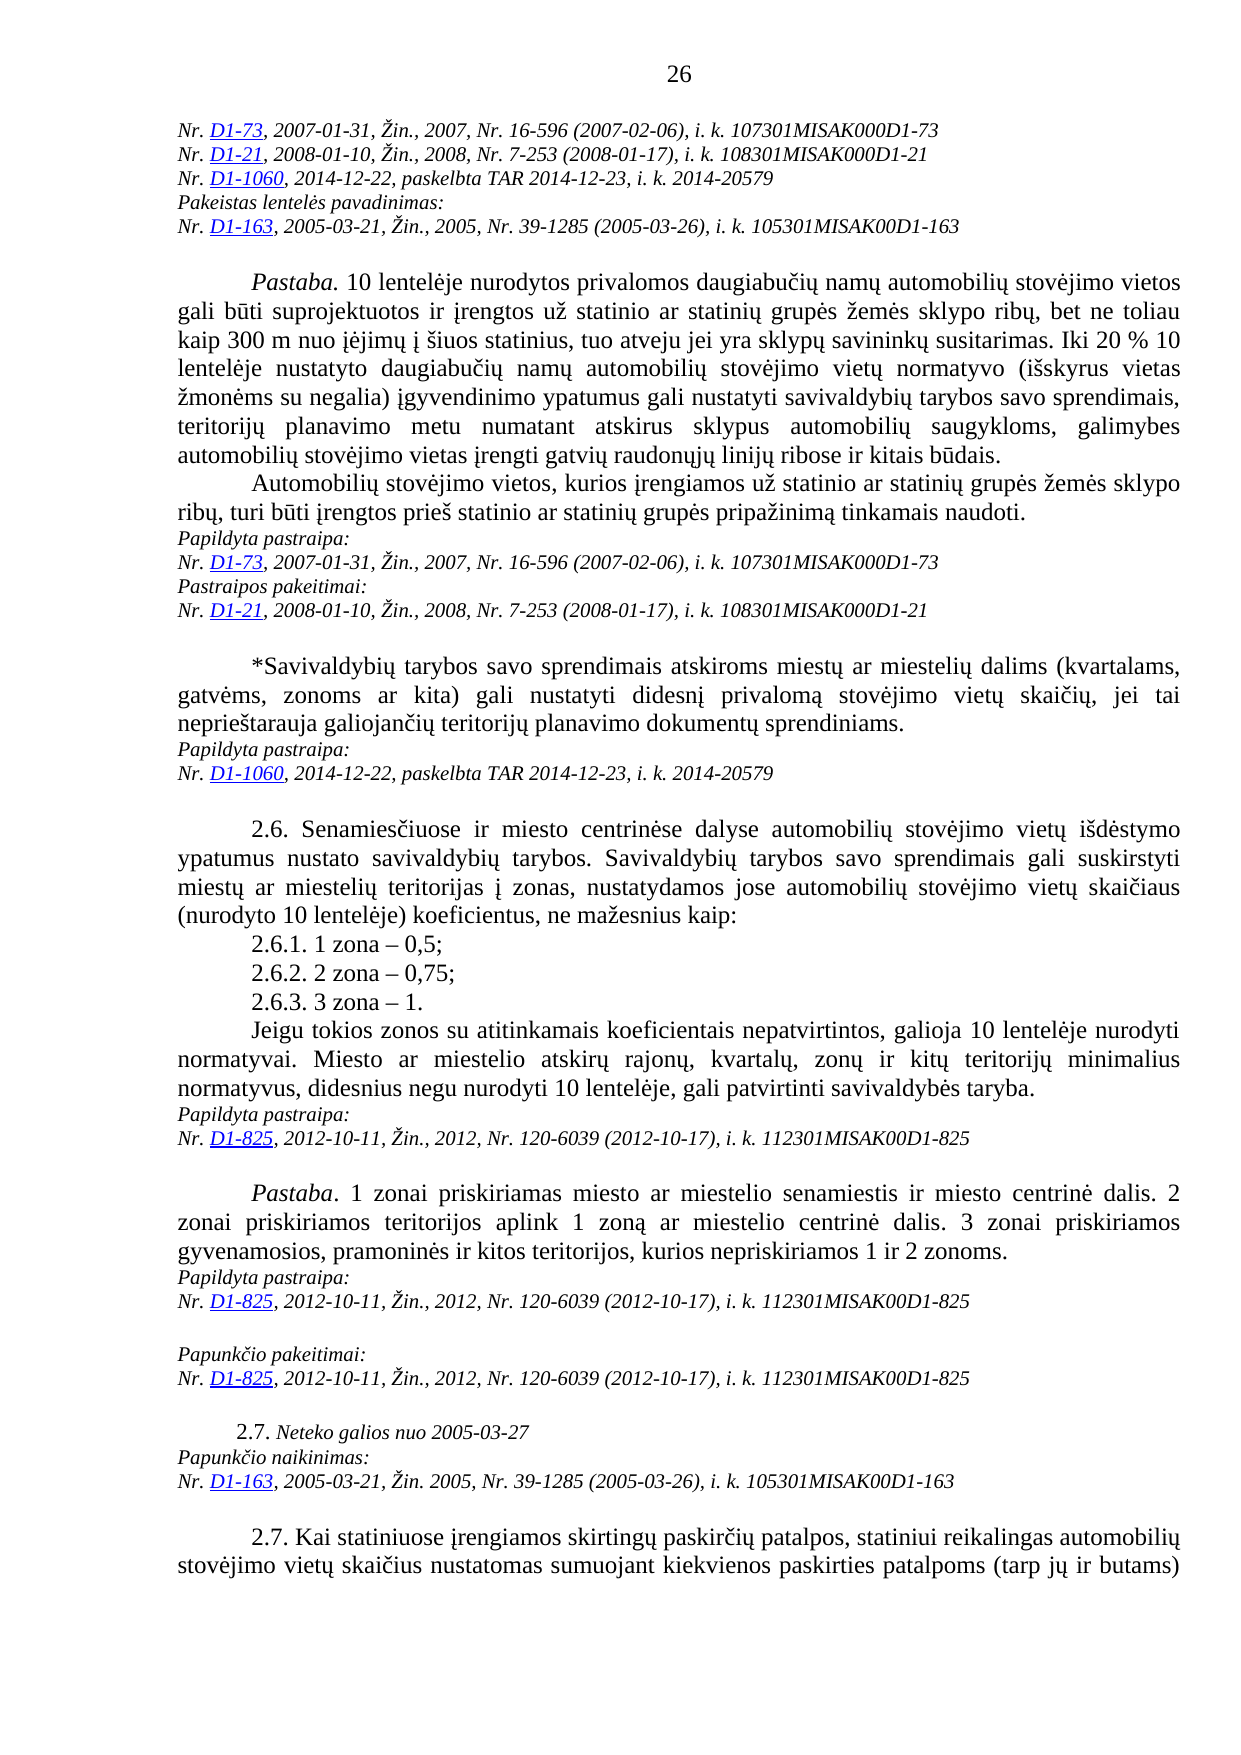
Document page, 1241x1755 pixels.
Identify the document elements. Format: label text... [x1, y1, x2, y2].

text Nr. D1-21, 2008-01-10, Žin., 2008, Nr. 7-253 (2008-01-17), i. k. 108301MISAK000D1-21 [177, 142, 1181, 166]
text Nr. D1-21, 2008-01-10, Žin., 2008, Nr. 7-253 (2008-01-17), i. k. 108301MISAK000D1-21 [177, 598, 1181, 622]
text Nr. D1-1060, 2014-12-22, paskelbta TAR 2014-12-23, i. k. 2014-20579 [177, 761, 1181, 785]
text Papildyta pastraipa: [177, 1102, 1181, 1126]
text Pastraipos pakeitimai: [177, 574, 1181, 598]
text Nr. D1-825, 2012-10-11, Žin., 2012, Nr. 120-6039 (2012-10-17), i. k. 112301MISAK00D1-825 [177, 1366, 1181, 1390]
text 2.6.3. 3 zona – 1. [177, 987, 1181, 1015]
text Pakeistas lentelės pavadinimas: [177, 190, 1181, 214]
text Pastaba. 10 lentelėje nurodytos privalomos daugiabučių namų automobilių stovėjimo vietos gali būti suprojektuotos ir įrengtos už statinio ar statinių grupės žemės sklypo ribų, bet ne toliau kaip 300 m nuo įėjimų į šiuos statinius, tuo atveju jei yra sklypų savininkų susitarimas. Iki 20 % 10 lentelėje nustatyto daugiabučių namų automobilių stovėjimo vietų normatyvo (išskyrus vietas žmonėms su negalia) įgyvendinimo ypatumus gali nustatyti savivaldybių tarybos savo sprendimais, teritorijų planavimo metu numatant atskirus sklypus automobilių saugykloms, galimybes automobilių stovėjimo vietas įrengti gatvių raudonųjų linijų ribose ir kitais būdais. [177, 267, 1181, 468]
text 2.6.2. 2 zona – 0,75; [177, 958, 1181, 987]
text Automobilių stovėjimo vietos, kurios įrengiamos už statinio ar statinių grupės žemės sklypo ribų, turi būti įrengtos prieš statinio ar statinių grupės pripažinimą tinkamais naudoti. [177, 468, 1181, 526]
text Nr. D1-825, 2012-10-11, Žin., 2012, Nr. 120-6039 (2012-10-17), i. k. 112301MISAK00D1-825 [177, 1126, 1181, 1150]
text Nr. D1-73, 2007-01-31, Žin., 2007, Nr. 16-596 (2007-02-06), i. k. 107301MISAK000D1-73 [177, 118, 1181, 142]
text 2.7. Kai statiniuose įrengiamos skirtingų paskirčių patalpos, statiniui reikalingas automobilių stovėjimo vietų skaičius nustatomas sumuojant kiekvienos paskirties patalpoms (tarp jų ir butams) [177, 1522, 1181, 1579]
text Nr. D1-163, 2005-03-21, Žin., 2005, Nr. 39-1285 (2005-03-26), i. k. 105301MISAK00D1-163 [177, 214, 1181, 238]
text Papunkčio naikinimas: [177, 1445, 1181, 1469]
text Nr. D1-825, 2012-10-11, Žin., 2012, Nr. 120-6039 (2012-10-17), i. k. 112301MISAK00D1-825 [177, 1289, 1181, 1313]
text 2.6.1. 1 zona – 0,5; [177, 929, 1181, 958]
text Nr. D1-163, 2005-03-21, Žin. 2005, Nr. 39-1285 (2005-03-26), i. k. 105301MISAK00D1-163 [177, 1469, 1181, 1493]
text 2.6. Senamiesčiuose ir miesto centrinėse dalyse automobilių stovėjimo vietų išdėstymo ypatumus nustato savivaldybių tarybos. Savivaldybių tarybos savo sprendimais gali suskirstyti miestų ar miestelių teritorijas į zonas, nustatydamos jose automobilių stovėjimo vietų skaičiaus (nurodyto 10 lentelėje) koeficientus, ne mažesnius kaip: [177, 814, 1181, 929]
text Pastaba. 1 zonai priskiriamas miesto ar miestelio senamiestis ir miesto centrinė dalis. 2 zonai priskiriamos teritorijos aplink 1 zoną ar miestelio centrinė dalis. 3 zonai priskiriamos gyvenamosios, pramoninės ir kitos teritorijos, kurios nepriskiriamos 1 ir 2 zonoms. [177, 1178, 1181, 1265]
text Papildyta pastraipa: [177, 737, 1181, 761]
text Nr. D1-1060, 2014-12-22, paskelbta TAR 2014-12-23, i. k. 2014-20579 [177, 166, 1181, 190]
text Jeigu tokios zonos su atitinkamais koeficientais nepatvirtintos, galioja 10 lentelėje nurodyti normatyvai. Miesto ar miestelio atskirų rajonų, kvartalų, zonų ir kitų teritorijų minimalius normatyvus, didesnius negu nurodyti 10 lentelėje, gali patvirtinti savivaldybės taryba. [177, 1015, 1181, 1102]
text Papildyta pastraipa: [177, 526, 1181, 550]
text 2.7. Neteko galios nuo 2005-03-27 [177, 1418, 1181, 1445]
text Papildyta pastraipa: [177, 1265, 1181, 1289]
text Nr. D1-73, 2007-01-31, Žin., 2007, Nr. 16-596 (2007-02-06), i. k. 107301MISAK000D1-73 [177, 550, 1181, 574]
text Papunkčio pakeitimai: [177, 1342, 1181, 1366]
text *Savivaldybių tarybos savo sprendimais atskiroms miestų ar miestelių dalims (kvartalams, gatvėms, zonoms ar kita) gali nustatyti didesnį privalomą stovėjimo vietų skaičių, jei tai neprieštarauja galiojančių teritorijų planavimo dokumentų sprendiniams. [177, 651, 1181, 737]
